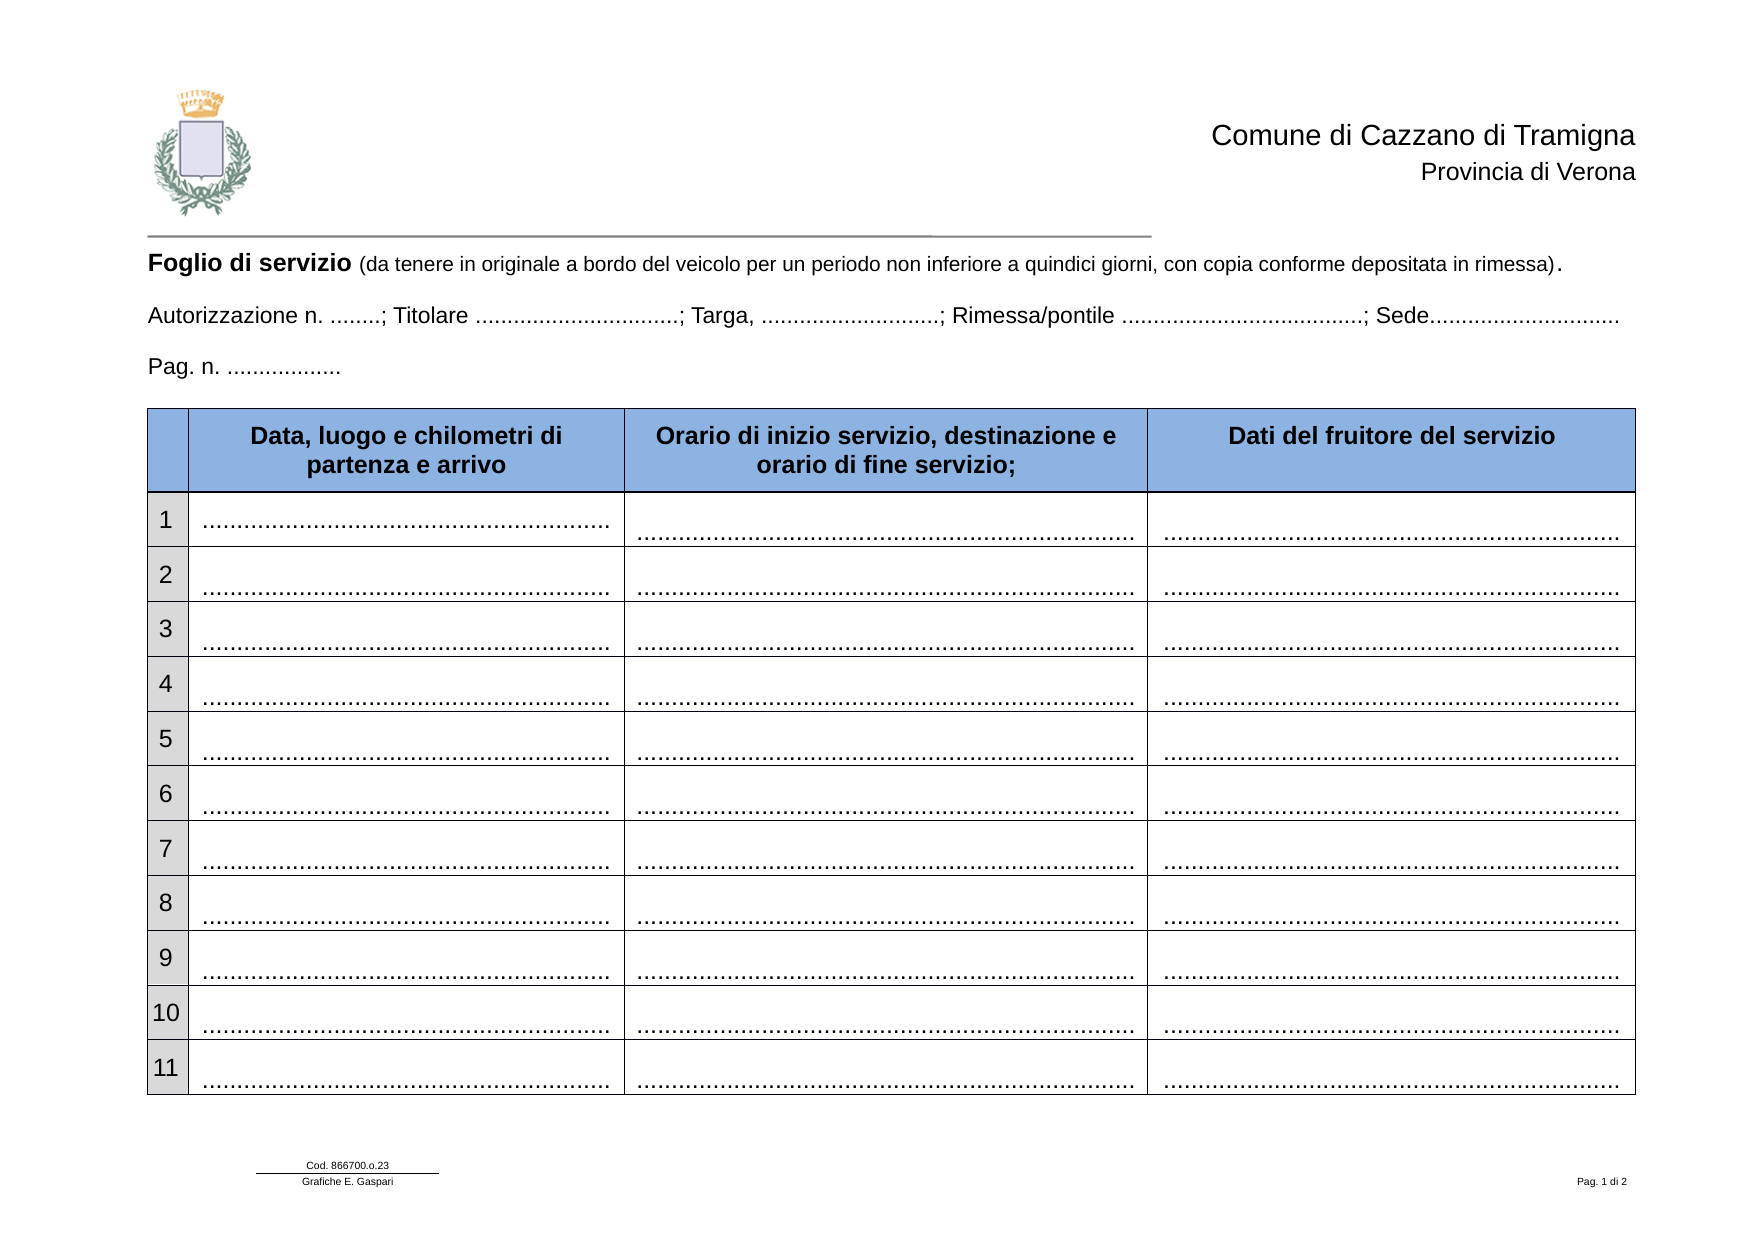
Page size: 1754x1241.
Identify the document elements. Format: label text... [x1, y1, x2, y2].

table_cell ........................................................... [189, 931, 624, 984]
table_cell .................................................................. [1148, 1040, 1635, 1094]
table_cell ........................................................................ [625, 547, 1147, 601]
table_cell 11 [148, 1040, 188, 1094]
table_cell .................................................................. [1148, 766, 1635, 820]
table_cell 6 [148, 766, 188, 820]
table_cell ........................................................... [189, 602, 624, 656]
table_cell 1 [148, 493, 188, 546]
table_cell 3 [148, 602, 188, 656]
table_cell ........................................................... [189, 547, 624, 601]
table_cell ........................................................... [189, 986, 624, 1039]
table_cell ........................................................... [189, 712, 624, 765]
table_cell ........................................................................ [625, 657, 1147, 711]
table_cell 8 [148, 876, 188, 930]
table_cell 2 [148, 547, 188, 601]
table_cell ........................................................... [189, 876, 624, 930]
table_cell ........................................................... [189, 1040, 624, 1094]
table_cell .................................................................. [1148, 876, 1635, 930]
table_cell .................................................................. [1148, 931, 1635, 984]
table_cell 5 [148, 712, 188, 765]
table_cell 10 [148, 986, 188, 1039]
table_cell ........................................................... [189, 821, 624, 875]
table_cell 7 [148, 821, 188, 875]
table_cell 4 [148, 657, 188, 711]
table_cell .................................................................. [1148, 547, 1635, 601]
table_cell ........................................................... [189, 493, 624, 546]
table_cell .................................................................. [1148, 712, 1635, 765]
table_cell ........................................................................ [625, 712, 1147, 765]
text Provincia di Verona [254, 157, 1636, 185]
table_cell ........................................................... [189, 657, 624, 711]
table_cell ........................................................................ [625, 1040, 1147, 1094]
table_cell .................................................................. [1148, 493, 1635, 546]
table_cell ........................................................................ [625, 602, 1147, 656]
table_cell ........................................................................ [625, 931, 1147, 984]
table_header [148, 409, 188, 491]
table_cell .................................................................. [1148, 821, 1635, 875]
table_cell ........................................................................ [625, 876, 1147, 930]
text Pag. n. .................. [148, 353, 1636, 379]
table_header Data, luogo e chilometri di partenza e arrivo [189, 409, 624, 491]
picture [152, 87, 254, 219]
table_cell ........................................................................ [625, 766, 1147, 820]
table_header Dati del fruitore del servizio [1148, 409, 1635, 491]
table_cell .................................................................. [1148, 657, 1635, 711]
text Comune di Cazzano di Tramigna [254, 118, 1636, 152]
table_cell .................................................................. [1148, 602, 1635, 656]
table_cell ........................................................................ [625, 986, 1147, 1039]
table_cell .................................................................. [1148, 986, 1635, 1039]
text Autorizzazione n. ........; Titolare ................................; Targa, ............................; Rimessa/pontile ......................................; Sede.............................. [148, 302, 1636, 328]
text Foglio di servizio (da tenere in originale a bordo del veicolo per un periodo non inferiore a quindici giorni, con copia conforme depositata in rimessa). [148, 248, 1636, 276]
table_cell ........................................................................ [625, 821, 1147, 875]
table_cell 9 [148, 931, 188, 984]
table_cell ........................................................... [189, 766, 624, 820]
table_header Orario di inizio servizio, destinazione e orario di fine servizio; [625, 409, 1147, 491]
table_cell ........................................................................ [625, 493, 1147, 546]
